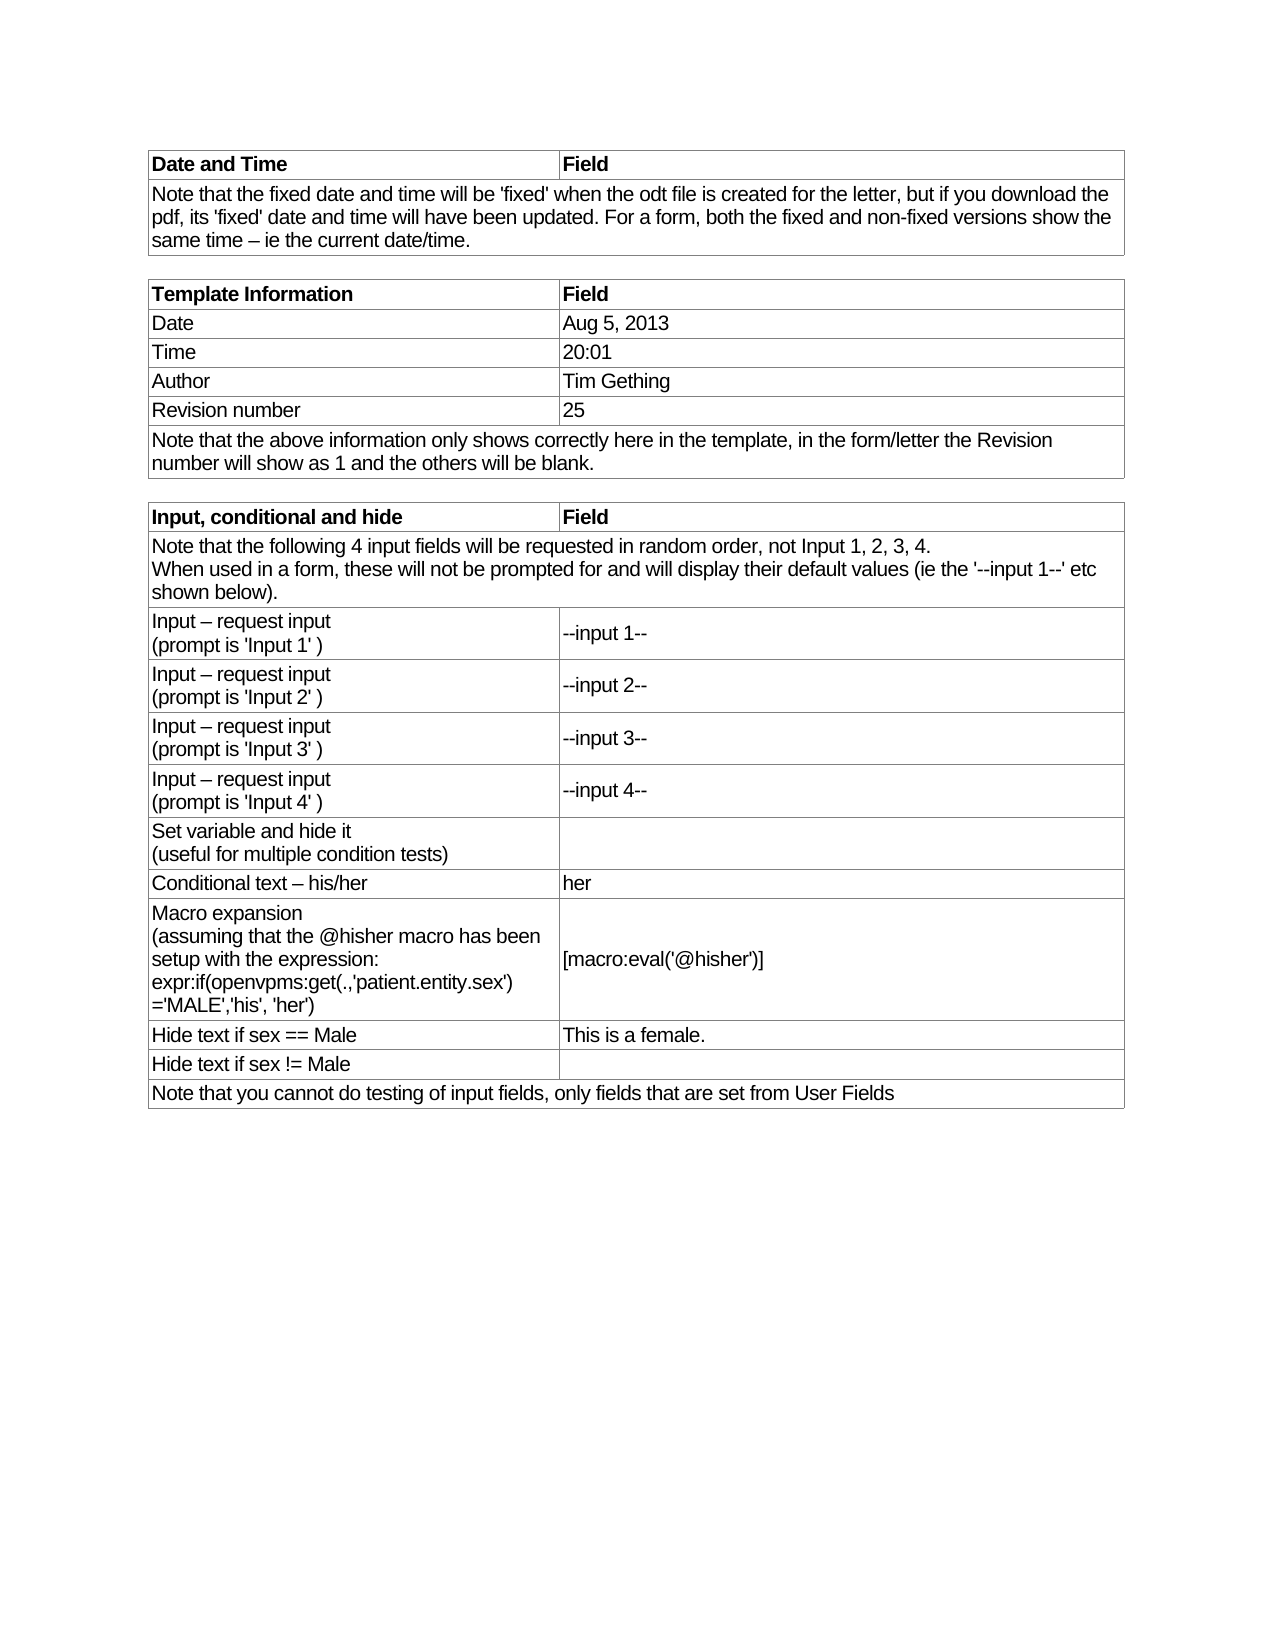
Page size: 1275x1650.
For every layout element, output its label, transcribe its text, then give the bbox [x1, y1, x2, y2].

table_cell 25 [560, 397, 1124, 425]
table_cell Revision number [149, 397, 559, 425]
table_cell --input 3-- [560, 713, 1124, 764]
table_cell Set variable and hide it (useful for multiple condition tests) [149, 818, 559, 869]
table_cell [560, 818, 1124, 869]
table_cell [macro:eval('@hisher')] [560, 899, 1124, 1020]
table_header Template Information [149, 280, 559, 308]
table_cell Input – request input (prompt is 'Input 4' ) [149, 765, 559, 817]
table_cell Tim Gething [560, 368, 1124, 396]
table_header Field [560, 151, 1124, 179]
table_cell Author [149, 368, 559, 396]
table_cell Input – request input (prompt is 'Input 3' ) [149, 713, 559, 764]
table_cell --input 1-- [560, 608, 1124, 659]
table_cell Note that the above information only shows correctly here in the template, in the form/letter the Revision number will show as 1 and the others will be blank. [149, 426, 1124, 478]
table_cell --input 4-- [560, 765, 1124, 817]
table_cell Time [149, 339, 559, 367]
table_header Field [560, 280, 1124, 308]
table_cell [560, 1050, 1124, 1078]
table_cell 20:01 [560, 339, 1124, 367]
table_cell Hide text if sex != Male [149, 1050, 559, 1078]
table_cell This is a female. [560, 1021, 1124, 1049]
table_cell Aug 5, 2013 [560, 310, 1124, 338]
table_header Date and Time [149, 151, 559, 179]
table_cell Input – request input (prompt is 'Input 2' ) [149, 660, 559, 712]
table_cell Date [149, 310, 559, 338]
table_cell Input – request input (prompt is 'Input 1' ) [149, 608, 559, 659]
table_cell her [560, 870, 1124, 898]
table_cell Hide text if sex == Male [149, 1021, 559, 1049]
table_header Input, conditional and hide [149, 503, 559, 531]
table_header Field [560, 503, 1124, 531]
table_cell Macro expansion (assuming that the @hisher macro has been setup with the expression: expr:if(openvpms:get(.,'patient.entity.sex') ='MALE','his', 'her') [149, 899, 559, 1020]
table_cell --input 2-- [560, 660, 1124, 712]
table_cell Note that the fixed date and time will be 'fixed' when the odt file is created for the letter, but if you download the pdf, its 'fixed' date and time will have been updated. For a form, both the fixed and non-fixed versions show the same time – ie the current date/time. [149, 180, 1124, 255]
table_cell Note that the following 4 input fields will be requested in random order, not Input 1, 2, 3, 4. When used in a form, these will not be prompted for and will display their default values (ie the '--input 1--' etc shown below). [149, 532, 1124, 607]
table_cell Conditional text – his/her [149, 870, 559, 898]
table_cell Note that you cannot do testing of input fields, only fields that are set from User Fields [149, 1080, 1124, 1108]
